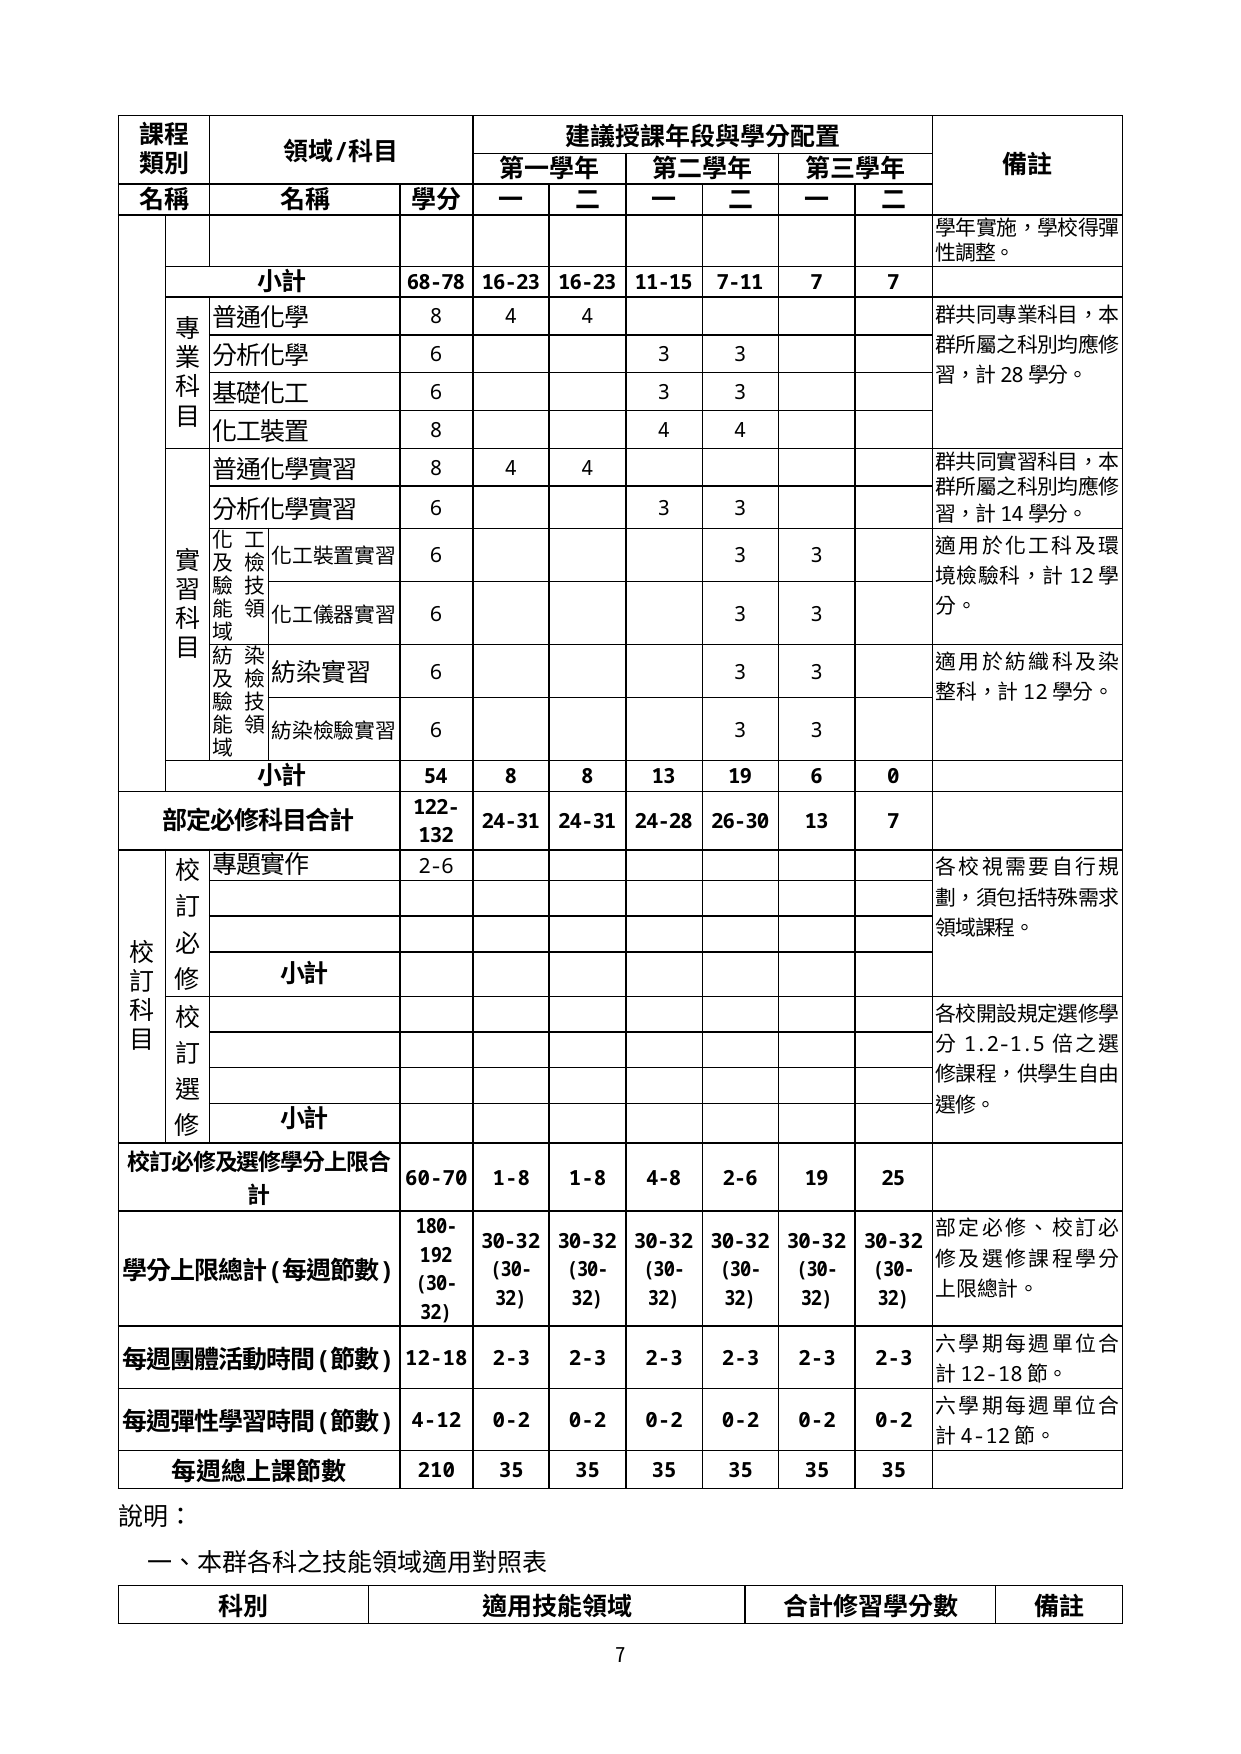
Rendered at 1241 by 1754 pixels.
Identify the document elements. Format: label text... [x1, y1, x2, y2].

table_header 建議授課年段與學分配置 [474, 116, 932, 152]
table_cell [779, 997, 854, 1031]
table_cell 六學期每週單位合計4-12節。 [933, 1389, 1122, 1449]
table_cell 68-78 [401, 267, 472, 296]
table_cell 3 [703, 645, 778, 697]
table_cell 一 [474, 185, 548, 214]
table_cell [703, 1104, 778, 1142]
table_cell 4 [703, 411, 778, 447]
table_cell 一 [779, 185, 854, 214]
table_cell [401, 1104, 472, 1142]
table_cell [550, 1033, 625, 1067]
table_cell 180-192 (30-32) [401, 1212, 472, 1325]
table_cell [474, 645, 548, 697]
table_cell [856, 645, 932, 697]
table_cell [779, 487, 854, 527]
table_cell [703, 1033, 778, 1067]
table_cell 35 [703, 1451, 778, 1487]
table_cell 3 [627, 373, 702, 410]
table_cell [856, 529, 932, 581]
table_cell [401, 917, 472, 951]
table_cell [856, 1068, 932, 1102]
table_header 領域/科目 [210, 116, 472, 183]
table_cell 學分 [401, 185, 472, 214]
table_header 合計修習學分數 [746, 1586, 995, 1622]
table_cell [627, 698, 702, 760]
table_cell 小計 [166, 267, 399, 296]
table_cell [210, 1033, 399, 1067]
table_cell [474, 582, 548, 644]
table_cell 4 [474, 298, 548, 334]
table_cell [474, 1033, 548, 1067]
table_cell 第三學年 [779, 154, 932, 183]
table_cell 每週彈性學習時間(節數) [119, 1389, 399, 1449]
table_cell [119, 216, 165, 791]
table_cell [627, 851, 702, 880]
table_cell [401, 216, 472, 266]
table_cell [856, 881, 932, 915]
table_cell 3 [703, 698, 778, 760]
table_cell [933, 267, 1122, 296]
table_cell 2-3 [474, 1327, 548, 1387]
table_cell [550, 336, 625, 372]
table_cell [856, 487, 932, 527]
table_cell 小計 [210, 1104, 399, 1142]
table_cell [933, 1144, 1122, 1210]
table_cell 54 [401, 761, 472, 791]
table_cell [627, 298, 702, 334]
table_cell 12-18 [401, 1327, 472, 1387]
table_cell 25 [856, 1144, 932, 1210]
table_cell [703, 216, 778, 266]
table_cell 16-23 [550, 267, 625, 296]
table_cell 1-8 [474, 1144, 548, 1210]
table_cell 30-32 (30-32) [856, 1212, 932, 1325]
table_cell 3 [627, 336, 702, 372]
table_cell [856, 698, 932, 760]
table_cell 2-6 [703, 1144, 778, 1210]
table_cell [550, 917, 625, 951]
table_cell [550, 997, 625, 1031]
table_cell 紡染檢驗實習 [269, 698, 399, 760]
table_cell [703, 997, 778, 1031]
table_cell 二 [856, 185, 932, 214]
table_cell [779, 917, 854, 951]
table_cell 0 [856, 761, 932, 791]
table_cell [779, 1068, 854, 1102]
table_cell 7 [856, 267, 932, 296]
table_cell 化工及檢驗技能領域 [210, 529, 268, 644]
table_cell 6 [401, 529, 472, 581]
table_cell [779, 373, 854, 410]
table_cell 第二學年 [627, 154, 778, 183]
table_cell [856, 997, 932, 1031]
table_cell 210 [401, 1451, 472, 1487]
table_cell 7-11 [703, 267, 778, 296]
table_cell [474, 487, 548, 527]
table_cell [550, 1104, 625, 1142]
table_cell 名稱 [210, 185, 399, 214]
table_cell 紡染及檢驗技能領域 [210, 645, 268, 760]
table_cell 35 [779, 1451, 854, 1487]
table_cell 11-15 [627, 267, 702, 296]
table_cell 普通化學實習 [210, 449, 399, 485]
table_cell [210, 997, 399, 1031]
table_cell [627, 917, 702, 951]
table_cell 6 [779, 761, 854, 791]
table_cell 分析化學 [210, 336, 399, 372]
table_cell [210, 216, 399, 266]
table_cell 4 [474, 449, 548, 485]
table_cell [474, 1104, 548, 1142]
table_cell 3 [703, 373, 778, 410]
table_cell 部定必修科目合計 [119, 792, 399, 849]
table_cell 化工裝置實習 [269, 529, 399, 581]
table_cell [627, 953, 702, 996]
text 說明： [118, 1489, 1122, 1534]
table_cell [166, 216, 209, 266]
table_cell [474, 953, 548, 996]
table_cell [779, 411, 854, 447]
table_cell [703, 298, 778, 334]
table_cell 專題實作 [210, 851, 399, 880]
table_cell [856, 373, 932, 410]
table_cell 24-31 [550, 792, 625, 849]
table_cell 3 [779, 645, 854, 697]
table_cell 群共同專業科目，本群所屬之科別均應修習，計28學分。 [933, 298, 1122, 447]
table_cell 26-30 [703, 792, 778, 849]
table_cell 0-2 [856, 1389, 932, 1449]
table_cell 2-3 [856, 1327, 932, 1387]
table_cell 24-31 [474, 792, 548, 849]
table_cell [550, 487, 625, 527]
table_cell [474, 997, 548, 1031]
table_cell [401, 1033, 472, 1067]
table_cell 實習科目 [166, 449, 209, 760]
table_cell 部定必修、校訂必修及選修課程學分上限總計。 [933, 1212, 1122, 1325]
table_cell [550, 582, 625, 644]
table_cell 適用於化工科及環境檢驗科，計12學分。 [933, 529, 1122, 644]
table_cell 1-8 [550, 1144, 625, 1210]
table_cell [703, 1068, 778, 1102]
table_cell 19 [779, 1144, 854, 1210]
table_cell 4-12 [401, 1389, 472, 1449]
table_cell [627, 449, 702, 485]
table_cell [474, 216, 548, 266]
table_cell [474, 529, 548, 581]
table_header 適用技能領域 [369, 1586, 744, 1622]
table_cell 分析化學實習 [210, 487, 399, 527]
table_cell 35 [856, 1451, 932, 1487]
table_cell [933, 761, 1122, 791]
table_cell 3 [703, 487, 778, 527]
table_cell 普通化學 [210, 298, 399, 334]
table_header 課程 類別 [119, 116, 209, 183]
table_cell [856, 851, 932, 880]
table_cell [474, 698, 548, 760]
table_cell [779, 1104, 854, 1142]
table_cell [627, 881, 702, 915]
table_cell [210, 881, 399, 915]
table_cell [474, 336, 548, 372]
table_cell 0-2 [550, 1389, 625, 1449]
table_header 備註 [933, 116, 1122, 214]
table_cell [401, 881, 472, 915]
table_cell [474, 917, 548, 951]
table_cell 校訂選修 [166, 997, 209, 1142]
table_cell [856, 216, 932, 266]
table_cell 7 [856, 792, 932, 849]
table_cell [474, 411, 548, 447]
table_cell 30-32 (30-32) [550, 1212, 625, 1325]
table_cell [779, 881, 854, 915]
table_cell [779, 336, 854, 372]
table_cell [779, 216, 854, 266]
table_cell 二 [550, 185, 625, 214]
table_cell [856, 336, 932, 372]
table_cell 8 [401, 411, 472, 447]
table_cell 3 [703, 336, 778, 372]
table_cell [856, 953, 932, 996]
table_cell [779, 1033, 854, 1067]
table_cell 8 [474, 761, 548, 791]
table_cell [550, 645, 625, 697]
table_cell [703, 851, 778, 880]
table_cell 4 [627, 411, 702, 447]
table_cell 19 [703, 761, 778, 791]
table_cell 0-2 [703, 1389, 778, 1449]
table_cell [703, 917, 778, 951]
table_cell [856, 917, 932, 951]
table_cell 各校視需要自行規劃，須包括特殊需求領域課程。 [933, 851, 1122, 996]
table_cell 6 [401, 336, 472, 372]
table_cell [474, 851, 548, 880]
table_cell 8 [401, 298, 472, 334]
table_cell [550, 411, 625, 447]
table_cell [550, 851, 625, 880]
table_cell [856, 298, 932, 334]
table_cell [933, 792, 1122, 849]
table_cell [933, 1451, 1122, 1487]
table_cell [703, 881, 778, 915]
table_cell 3 [779, 582, 854, 644]
table_cell 4-8 [627, 1144, 702, 1210]
table_cell [550, 373, 625, 410]
table_cell 30-32 (30-32) [627, 1212, 702, 1325]
table_cell [627, 1068, 702, 1102]
table_cell [856, 1104, 932, 1142]
table_cell 專業科目 [166, 298, 209, 447]
table_cell 6 [401, 373, 472, 410]
table_cell [779, 851, 854, 880]
table_cell 校訂必修及選修學分上限合計 [119, 1144, 399, 1210]
table_cell 35 [627, 1451, 702, 1487]
text 一、本群各科之技能領域適用對照表 [148, 1534, 1122, 1580]
table_cell [779, 298, 854, 334]
table_cell [401, 997, 472, 1031]
table_cell [401, 1068, 472, 1102]
table_cell 基礎化工 [210, 373, 399, 410]
table_cell 6 [401, 698, 472, 760]
table_header 科別 [119, 1586, 368, 1622]
table_cell 8 [401, 449, 472, 485]
table_cell 4 [550, 449, 625, 485]
table_cell 13 [627, 761, 702, 791]
table_cell 7 [779, 267, 854, 296]
table_cell 群共同實習科目，本群所屬之科別均應修習，計14學分。 [933, 449, 1122, 527]
table_cell [550, 698, 625, 760]
table_cell [779, 953, 854, 996]
table_cell [210, 917, 399, 951]
table_cell 6 [401, 487, 472, 527]
table_cell 4 [550, 298, 625, 334]
table_cell 122-132 [401, 792, 472, 849]
table_cell 化工裝置 [210, 411, 399, 447]
table_cell 2-3 [627, 1327, 702, 1387]
table_cell [779, 449, 854, 485]
table_cell 3 [627, 487, 702, 527]
table_cell [401, 953, 472, 996]
table_cell 校訂必修 [166, 851, 209, 996]
table_cell 二 [703, 185, 778, 214]
table_cell [550, 216, 625, 266]
table_cell 3 [703, 582, 778, 644]
table_cell [627, 582, 702, 644]
table_cell 16-23 [474, 267, 548, 296]
table_cell 化工儀器實習 [269, 582, 399, 644]
table_cell 名稱 [119, 185, 209, 214]
table_cell 第一學年 [474, 154, 625, 183]
table_cell [627, 1033, 702, 1067]
table_cell 六學期每週單位合計12-18節。 [933, 1327, 1122, 1387]
table_cell 2-6 [401, 851, 472, 880]
table_cell 2-3 [550, 1327, 625, 1387]
table_cell 學分上限總計(每週節數) [119, 1212, 399, 1325]
table_cell [550, 953, 625, 996]
table_cell 3 [779, 698, 854, 760]
table_cell 30-32 (30-32) [703, 1212, 778, 1325]
table_cell 適用於紡織科及染整科，計12學分。 [933, 645, 1122, 760]
table_cell [474, 1068, 548, 1102]
table_cell 60-70 [401, 1144, 472, 1210]
table_cell 30-32 (30-32) [474, 1212, 548, 1325]
table_cell [550, 1068, 625, 1102]
table_cell 小計 [210, 953, 399, 996]
table_cell 校訂科目 [119, 851, 165, 1142]
table_cell [627, 529, 702, 581]
table_cell 一 [627, 185, 702, 214]
table_cell 8 [550, 761, 625, 791]
table_cell [210, 1068, 399, 1102]
table_cell 24-28 [627, 792, 702, 849]
table_cell [627, 645, 702, 697]
table_cell 3 [779, 529, 854, 581]
table_cell [627, 997, 702, 1031]
table_cell [703, 449, 778, 485]
table_cell 紡染實習 [269, 645, 399, 697]
table_cell 2-3 [779, 1327, 854, 1387]
table_cell 0-2 [779, 1389, 854, 1449]
table_cell 學年實施，學校得彈性調整。 [933, 216, 1122, 266]
table_cell 0-2 [474, 1389, 548, 1449]
table_cell 6 [401, 582, 472, 644]
table_cell [474, 881, 548, 915]
table_cell 各校開設規定選修學分1.2-1.5倍之選修課程，供學生自由選修。 [933, 997, 1122, 1142]
table_cell 每週團體活動時間(節數) [119, 1327, 399, 1387]
table_cell [703, 953, 778, 996]
table_cell 小計 [166, 761, 399, 791]
table_cell 每週總上課節數 [119, 1451, 399, 1487]
table_cell [856, 1033, 932, 1067]
table_cell 0-2 [627, 1389, 702, 1449]
table_header 備註 [996, 1586, 1122, 1622]
table_cell [474, 373, 548, 410]
table_cell [856, 582, 932, 644]
table_cell [550, 881, 625, 915]
table_cell 35 [550, 1451, 625, 1487]
table_cell 30-32 (30-32) [779, 1212, 854, 1325]
table_cell 2-3 [703, 1327, 778, 1387]
table_cell 35 [474, 1451, 548, 1487]
table_cell 6 [401, 645, 472, 697]
table_cell [627, 1104, 702, 1142]
table_cell [856, 449, 932, 485]
table_cell [856, 411, 932, 447]
table_cell 13 [779, 792, 854, 849]
table_cell [550, 529, 625, 581]
table_cell [627, 216, 702, 266]
table_cell 3 [703, 529, 778, 581]
